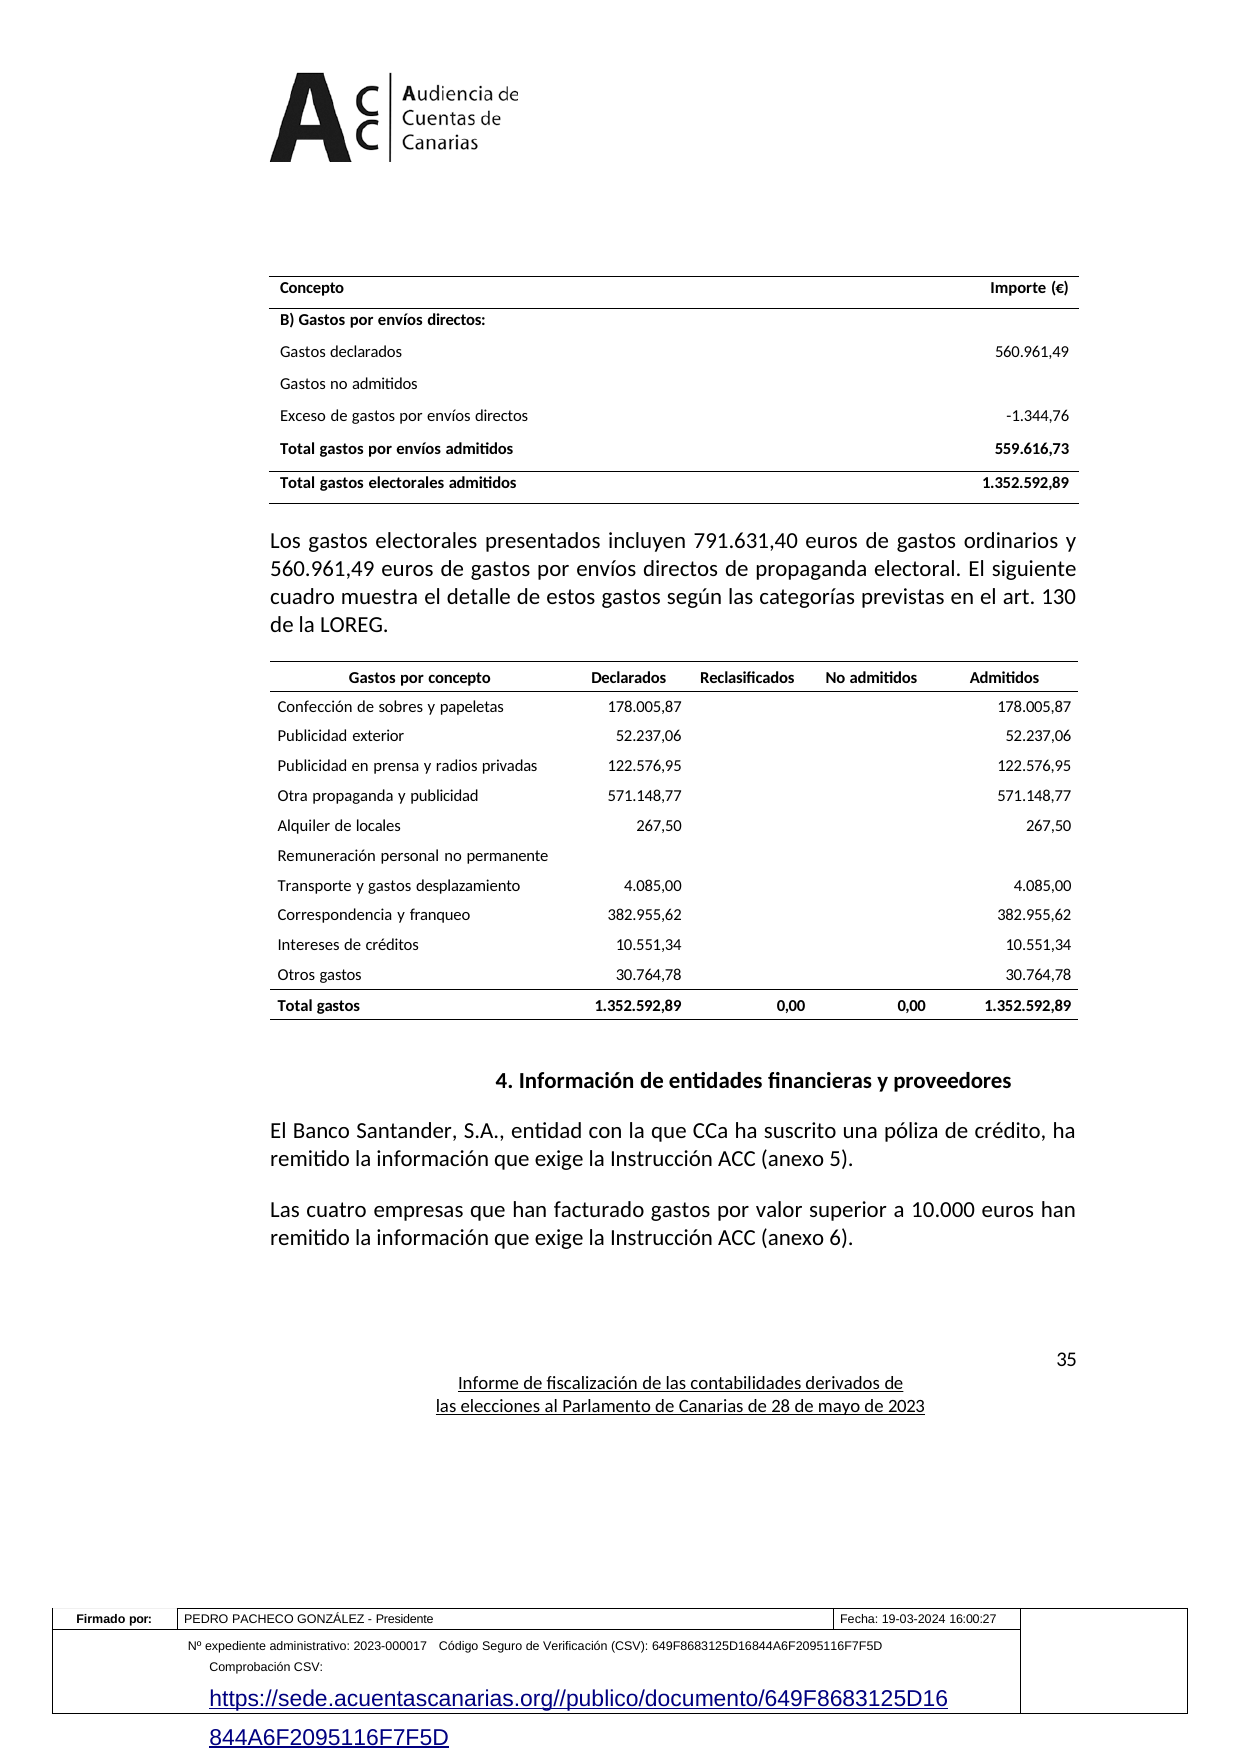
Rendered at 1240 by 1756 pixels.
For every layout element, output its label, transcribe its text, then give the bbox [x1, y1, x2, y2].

table_cell [815, 722, 948, 752]
table_cell 4.085,00 [572, 872, 691, 901]
table_header Admitidos [949, 662, 1078, 691]
table_cell 571.148,77 [949, 782, 1078, 812]
table_cell 0,00 [691, 990, 815, 1019]
table_cell [572, 842, 691, 872]
table_cell 267,50 [949, 812, 1078, 842]
table_cell 267,50 [572, 812, 691, 842]
table_cell -1.344,76 [755, 368, 1079, 433]
table_cell [691, 752, 815, 782]
table_cell 560.961,49 [755, 309, 1079, 368]
table_cell Total gastos electorales admitidos [269, 472, 755, 503]
table_cell Intereses de créditos [270, 931, 572, 961]
table_cell [815, 812, 948, 842]
table_cell Total gastos [270, 990, 572, 1019]
table_cell Confección de sobres y papeletas [270, 692, 572, 722]
table_header No admitidos [815, 662, 948, 691]
table_cell [691, 961, 815, 989]
table_cell Correspondencia y franqueo [270, 901, 572, 931]
table_cell 0,00 [815, 990, 948, 1019]
table_cell Total gastos por envíos admitidos [269, 433, 755, 471]
table_header Importe (€) [755, 277, 1079, 308]
text Los gastos electorales presentados incluyen 791.631,40 euros de gastos ordinarios y 560.961,49 euros de gastos por envíos directos de propaganda electoral. El siguiente cuadro muestra el detalle de estos gastos según las categorías previstas en el art. 130 de la LOREG. [270, 526, 1078, 638]
table_cell Alquiler de locales [270, 812, 572, 842]
table_header Gastos por concepto [270, 662, 572, 691]
table_cell [691, 722, 815, 752]
table_cell [815, 842, 948, 872]
table_cell 571.148,77 [572, 782, 691, 812]
table_cell Remuneración personal no permanente [270, 842, 572, 872]
table_cell 10.551,34 [572, 931, 691, 961]
table_cell [691, 842, 815, 872]
table_cell 178.005,87 [949, 692, 1078, 722]
table_cell Otra propaganda y publicidad [270, 782, 572, 812]
table_cell 122.576,95 [949, 752, 1078, 782]
table_cell [691, 812, 815, 842]
table_cell 382.955,62 [949, 901, 1078, 931]
table_cell [815, 872, 948, 901]
table_cell [815, 692, 948, 722]
list Información de entidades financieras y proveedores [495, 1066, 1195, 1094]
table_cell 122.576,95 [572, 752, 691, 782]
table_cell 52.237,06 [572, 722, 691, 752]
table_cell 1.352.592,89 [755, 472, 1079, 503]
table_cell [691, 872, 815, 901]
table_cell [691, 782, 815, 812]
table_cell [691, 901, 815, 931]
table_cell 10.551,34 [949, 931, 1078, 961]
table_cell [949, 842, 1078, 872]
table_header Declarados [572, 662, 691, 691]
table_header Concepto [269, 277, 755, 308]
table_cell Gastos no admitidos Exceso de gastos por envíos directos [269, 368, 755, 433]
table_cell 1.352.592,89 [949, 990, 1078, 1019]
table_header Reclasificados [691, 662, 815, 691]
text Las cuatro empresas que han facturado gastos por valor superior a 10.000 euros han remitido la información que exige la Instrucción ACC (anexo 6). [270, 1195, 1078, 1251]
table_cell 1.352.592,89 [572, 990, 691, 1019]
table_cell Otros gastos [270, 961, 572, 989]
table_cell [815, 782, 948, 812]
table_cell 30.764,78 [572, 961, 691, 989]
table_cell 52.237,06 [949, 722, 1078, 752]
table_cell 559.616,73 [755, 433, 1079, 471]
table_cell B) Gastos por envíos directos: Gastos declarados [269, 309, 755, 368]
table_cell 178.005,87 [572, 692, 691, 722]
table_cell 4.085,00 [949, 872, 1078, 901]
table_cell [815, 961, 948, 989]
table_cell Transporte y gastos desplazamiento [270, 872, 572, 901]
table_cell 30.764,78 [949, 961, 1078, 989]
table_cell [815, 901, 948, 931]
table_cell Publicidad en prensa y radios privadas [270, 752, 572, 782]
table_cell 382.955,62 [572, 901, 691, 931]
table_cell [691, 931, 815, 961]
table_cell Publicidad exterior [270, 722, 572, 752]
text El Banco Santander, S.A., entidad con la que CCa ha suscrito una póliza de crédito, ha remitido la información que exige la Instrucción ACC (anexo 5). [270, 1117, 1078, 1173]
table_cell [691, 692, 815, 722]
table_cell [815, 931, 948, 961]
table_cell [815, 752, 948, 782]
